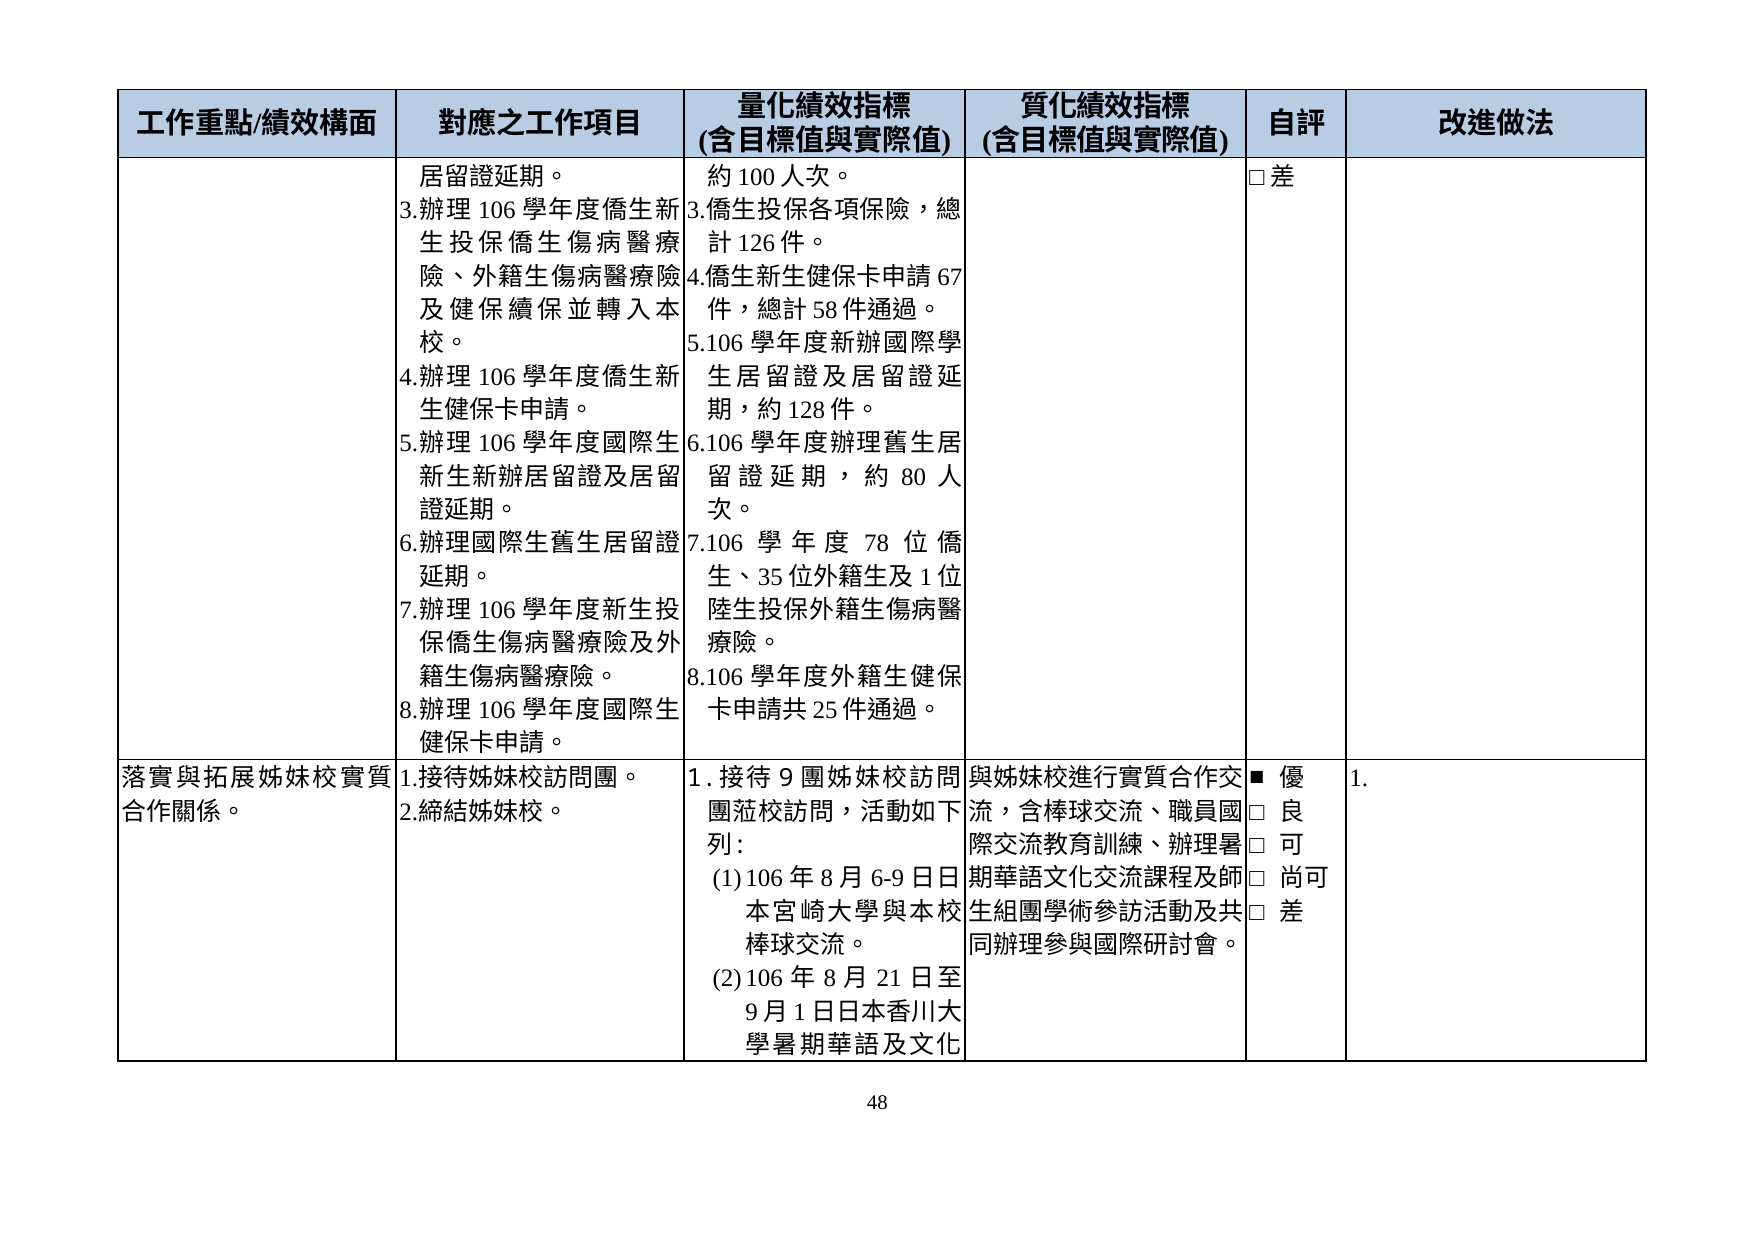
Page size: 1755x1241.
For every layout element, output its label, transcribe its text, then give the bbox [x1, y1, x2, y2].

table_cell 1.接待9團姊妹校訪問團蒞校訪問，活動如下列: 106年8月6-9日日本宮崎大學與本校棒球交流。 106年8月21日至9月1日日本香川大學暑期華語及文化交流課程。 106年8月28日至9月23日日本香川大學職員代表山田千繪小姐蒞校短期見習。 106年10月2-3日美國喬治亞大學代表蒞校訪問。 106年12月14-16日本香川大學農學院師生訪問團蒞校訪問。 107年3月8-9日日本上越教育大學師生訪問團交流活動。 107年3月12-16日美國愛達荷大學師生訪問團學術交流活動。 107年3月15日日本香川大學國際事務處代表蒞校訪問。 107年3月22日日本宮崎大學蒞校訪問。 2.與15所姊妹校合作交換學生合作計畫。 3.與26所國外姐妹校建立合作關係。 4.與日本鹿耳島大學洽談合作雙聯學位協議細則。 5.擬姊妹校泰國農業大學合作於11月舉辦生物多樣性與健康國際研討會。 [685, 760, 964, 1060]
table_cell 居留證延期。 3.辦理106學年度僑生新生投保僑生傷病醫療險、外籍生傷病醫療險及健保續保並轉入本校。 4.辦理106學年度僑生新生健保卡申請。 5.辦理106學年度國際生新生新辦居留證及居留證延期。 6.辦理國際生舊生居留證延期。 7.辦理106學年度新生投保僑生傷病醫療險及外籍生傷病醫療險。 8.辦理106學年度國際生健保卡申請。 [397, 158, 683, 758]
table_cell [119, 158, 395, 758]
table_header 自評 [1247, 90, 1345, 157]
table_header 量化績效指標 (含目標值與實際值) [685, 90, 964, 157]
table_cell 與姊妹校進行實質合作交流，含棒球交流、職員國際交流教育訓練、辦理暑期華語文化交流課程及師生組團學術參訪活動及共同辦理參與國際研討會。 [966, 760, 1245, 1060]
table_cell [966, 158, 1245, 758]
table_header 工作重點/績效構面 [119, 90, 395, 157]
table_cell 1.接待姊妹校訪問團。 2.締結姊妹校。 [397, 760, 683, 1060]
table_header 改進做法 [1347, 90, 1645, 157]
table_cell [1347, 760, 1645, 1060]
table_cell ■ 優 □ 良 □ 可 □ 尚可 □ 差 [1247, 760, 1345, 1060]
table_header 質化績效指標 (含目標值與實際值) [966, 90, 1245, 157]
table_header 對應之工作項目 [397, 90, 683, 157]
table_cell 約100人次。 3.僑生投保各項保險，總計126件。 4.僑生新生健保卡申請67件，總計58件通過。 5.106學年度新辦國際學生居留證及居留證延期，約128件。 6.106學年度辦理舊生居留證延期，約80人次。 7.106學年度78位僑生、35位外籍生及1位陸生投保外籍生傷病醫療險。 8.106學年度外籍生健保卡申請共25件通過。 [685, 158, 964, 758]
table_cell 落實與拓展姊妹校實質合作關係。 [119, 760, 395, 1060]
table_cell [1347, 158, 1645, 758]
table_cell □ 差 [1247, 158, 1345, 758]
